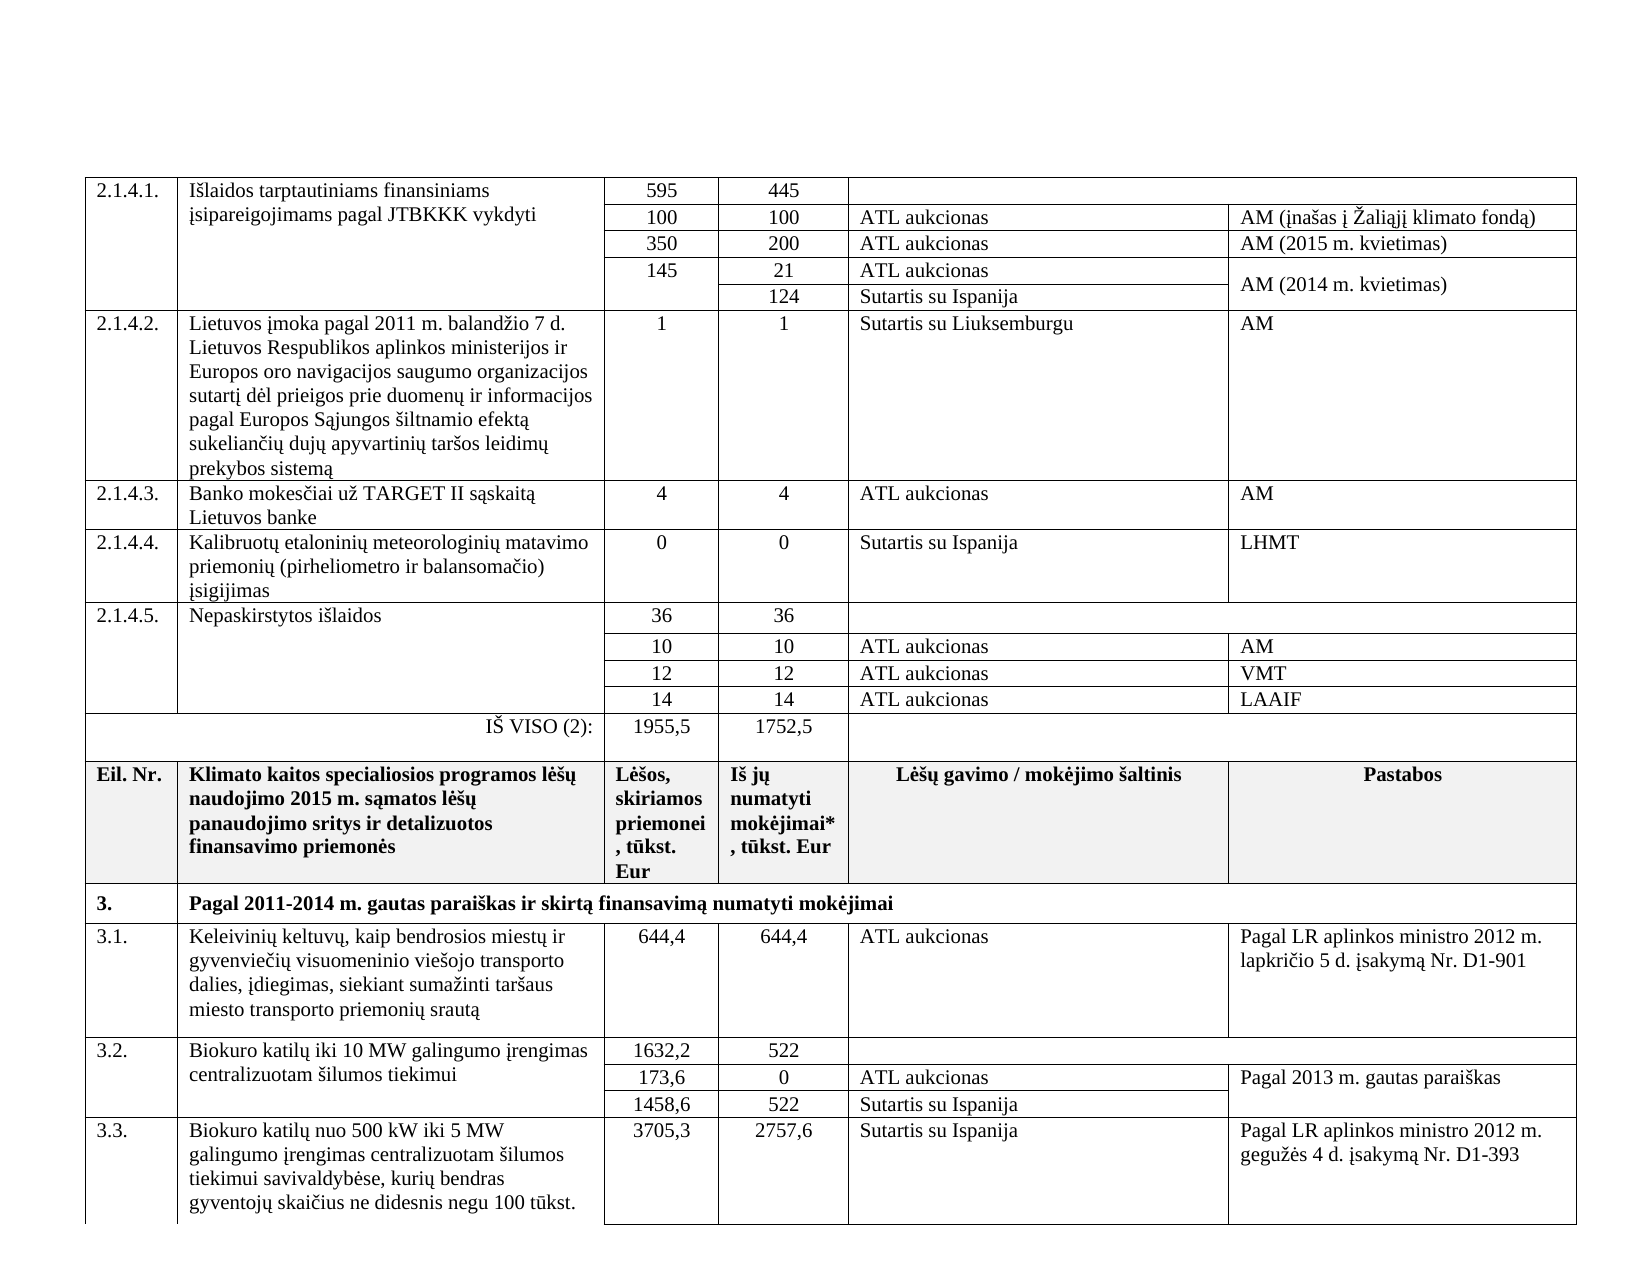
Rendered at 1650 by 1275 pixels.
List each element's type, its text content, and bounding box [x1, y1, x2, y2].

table_cell ATL aukcionas [849, 687, 1228, 713]
table_cell Iš jų numatyti mokėjimai*, tūkst. Eur [719, 762, 848, 883]
table_cell ATL aukcionas [849, 634, 1228, 660]
table_cell 350 [605, 231, 718, 257]
table_cell Banko mokesčiai už TARGET II sąskaitą Lietuvos banke [178, 481, 604, 529]
table_cell VMT [1229, 661, 1576, 686]
table_cell Sutartis su Liuksemburgu [849, 311, 1228, 479]
table_cell 2757,6 [719, 1118, 848, 1224]
table_cell 12 [719, 661, 848, 686]
table_cell Klimato kaitos specialiosios programos lėšų naudojimo 2015 m. sąmatos lėšų panaudojimo sritys ir detalizuotos finansavimo priemonės [178, 762, 604, 883]
table_cell 4 [605, 481, 718, 529]
table_cell 2.1.4.1. [86, 178, 177, 283]
table_cell 445 [719, 178, 848, 204]
table_cell [849, 1038, 1576, 1064]
table_cell 0 [719, 1065, 848, 1090]
table_cell 644,4 [719, 924, 848, 1037]
table_cell AM [1229, 634, 1576, 660]
table_cell [849, 178, 1576, 204]
table_cell Biokuro katilų nuo 500 kW iki 5 MW galingumo įrengimas centralizuotam šilumos tiekimui savivaldybėse, kurių bendras gyventojų skaičius ne didesnis negu 100 tūkst. [178, 1118, 604, 1224]
table_cell Sutartis su Ispanija [849, 1118, 1228, 1224]
table_cell 1 [605, 311, 718, 479]
table_cell ATL aukcionas [849, 1065, 1228, 1090]
table_cell 1752,5 [719, 714, 848, 761]
table_cell 3. [86, 884, 177, 923]
table_cell 1 [719, 311, 848, 479]
table_cell 522 [719, 1091, 848, 1117]
table_cell 124 [719, 285, 848, 310]
table_cell Lėšos, skiriamos priemonei, tūkst. Eur [605, 762, 718, 883]
table_cell 12 [605, 661, 718, 686]
table_cell [849, 603, 1576, 633]
table_cell 36 [719, 603, 848, 633]
table_cell IŠ VISO (2): [86, 714, 604, 761]
table_cell 595 [605, 178, 718, 204]
table_cell 644,4 [605, 924, 718, 1037]
table_cell ATL aukcionas [849, 258, 1228, 283]
table_cell 1458,6 [605, 1091, 718, 1117]
table_cell ATL aukcionas [849, 924, 1228, 1037]
table_cell Pagal 2013 m. gautas paraiškas [1229, 1065, 1576, 1117]
table_cell 3.1. [86, 924, 177, 1037]
table_cell Nepaskirstytos išlaidos [178, 603, 604, 713]
table_cell 2.1.4.4. [86, 530, 177, 602]
table_cell Pagal LR aplinkos ministro 2012 m. gegužės 4 d. įsakymą Nr. D1-393 [1229, 1118, 1576, 1224]
table_cell ATL aukcionas [849, 205, 1228, 230]
table_cell 36 [605, 603, 718, 633]
table_cell 1955,5 [605, 714, 718, 761]
table_cell Pagal LR aplinkos ministro 2012 m. lapkričio 5 d. įsakymą Nr. D1-901 [1229, 924, 1576, 1037]
table_cell 21 [719, 258, 848, 283]
table_cell 173,6 [605, 1065, 718, 1090]
table_cell AM [1229, 311, 1576, 479]
table_cell Pagal 2011-2014 m. gautas paraiškas ir skirtą finansavimą numatyti mokėjimai [178, 884, 1576, 923]
table_cell AM [1229, 481, 1576, 529]
table_cell Lietuvos įmoka pagal 2011 m. balandžio 7 d. Lietuvos Respublikos aplinkos ministerijos ir Europos oro navigacijos saugumo organizacijos sutartį dėl prieigos prie duomenų ir informacijos pagal Europos Sąjungos šiltnamio efektą sukeliančių dujų apyvartinių taršos leidimų prekybos sistemą [178, 311, 604, 479]
table_cell ATL aukcionas [849, 231, 1228, 257]
table_cell Sutartis su Ispanija [849, 530, 1228, 602]
table_cell 0 [719, 530, 848, 602]
table_cell 14 [605, 687, 718, 713]
table_cell AM (2014 m. kvietimas) [1229, 258, 1576, 310]
table_cell 2.1.4.2. [86, 311, 177, 479]
table_cell Išlaidos tarptautiniams finansiniams įsipareigojimams pagal JTBKKK vykdyti [178, 178, 604, 310]
table_cell AM (įnašas į Žaliąjį klimato fondą) [1229, 205, 1576, 230]
table_cell Sutartis su Ispanija [849, 285, 1228, 310]
table_cell 145 [605, 258, 718, 310]
table_cell 1632,2 [605, 1038, 718, 1064]
table_cell ATL aukcionas [849, 661, 1228, 686]
table_cell Keleivinių keltuvų, kaip bendrosios miestų ir gyvenviečių visuomeninio viešojo transporto dalies, įdiegimas, siekiant sumažinti taršaus miesto transporto priemonių srautą [178, 924, 604, 1037]
table_cell Biokuro katilų iki 10 MW galingumo įrengimas centralizuotam šilumos tiekimui [178, 1038, 604, 1117]
table_cell 3.2. [86, 1038, 177, 1117]
table_cell Sutartis su Ispanija [849, 1091, 1228, 1117]
table_cell Eil. Nr. [86, 762, 177, 883]
table_cell 522 [719, 1038, 848, 1064]
table_cell Pastabos [1229, 762, 1576, 883]
table_cell 100 [719, 205, 848, 230]
table_cell [86, 284, 177, 310]
table_cell AM (2015 m. kvietimas) [1229, 231, 1576, 257]
table_cell 10 [605, 634, 718, 660]
table_cell 2.1.4.5. [86, 603, 177, 713]
table_cell ATL aukcionas [849, 481, 1228, 529]
table_cell 2.1.4.3. [86, 481, 177, 529]
table_cell 0 [605, 530, 718, 602]
table_cell Kalibruotų etaloninių meteorologinių matavimo priemonių (pirheliometro ir balansomačio) įsigijimas [178, 530, 604, 602]
table_cell LHMT [1229, 530, 1576, 602]
table_cell 200 [719, 231, 848, 257]
table_cell LAAIF [1229, 687, 1576, 713]
table_cell 4 [719, 481, 848, 529]
table_cell 14 [719, 687, 848, 713]
table_cell 3705,3 [605, 1118, 718, 1224]
table_cell 10 [719, 634, 848, 660]
table_cell 100 [605, 205, 718, 230]
table_cell 3.3. [86, 1118, 177, 1224]
table_cell [849, 714, 1576, 761]
table_cell Lėšų gavimo / mokėjimo šaltinis [849, 762, 1228, 883]
